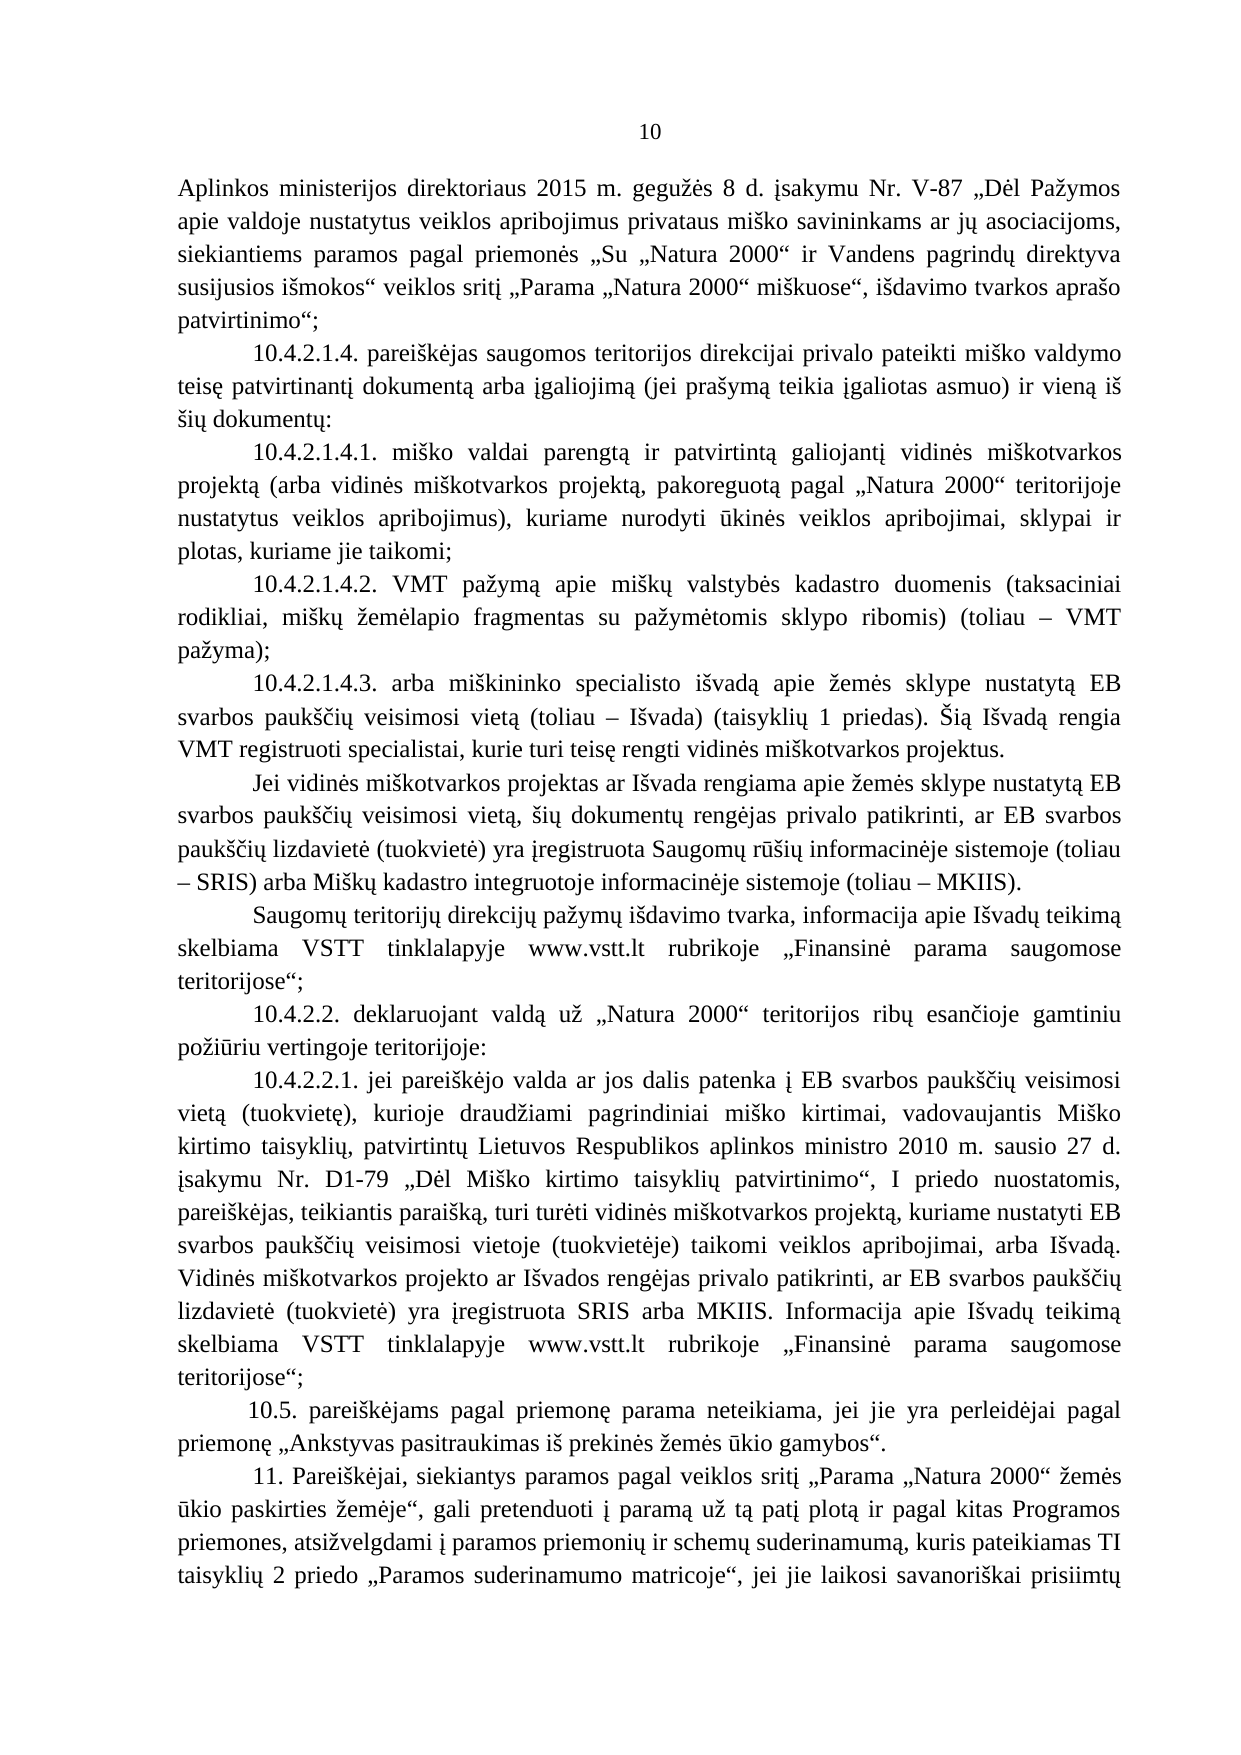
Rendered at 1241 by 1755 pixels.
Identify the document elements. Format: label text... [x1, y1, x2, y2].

text 10.4.2.2.1. jei pareiškėjo valda ar jos dalis patenka į EB svarbos paukščių veisimosi vietą (tuokvietę), kurioje draudžiami pagrindiniai miško kirtimai, vadovaujantis Miško kirtimo taisyklių, patvirtintų Lietuvos Respublikos aplinkos ministro 2010 m. sausio 27 d. įsakymu Nr. D1-79 „Dėl Miško kirtimo taisyklių patvirtinimo“, I priedo nuostatomis, pareiškėjas, teikiantis paraišką, turi turėti vidinės miškotvarkos projektą, kuriame nustatyti EB svarbos paukščių veisimosi vietoje (tuokvietėje) taikomi veiklos apribojimai, arba Išvadą. Vidinės miškotvarkos projekto ar Išvados rengėjas privalo patikrinti, ar EB svarbos paukščių lizdavietė (tuokvietė) yra įregistruota SRIS arba MKIIS. Informacija apie Išvadų teikimą skelbiama VSTT tinklalapyje www.vstt.lt rubrikoje „Finansinė parama saugomose teritorijose“; [177, 1065, 1122, 1391]
text 10.4.2.1.4. pareiškėjas saugomos teritorijos direkcijai privalo pateikti miško valdymo teisę patvirtinantį dokumentą arba įgaliojimą (jei prašymą teikia įgaliotas asmuo) ir vieną iš šių dokumentų: [177, 338, 1122, 433]
text Saugomų teritorijų direkcijų pažymų išdavimo tvarka, informacija apie Išvadų teikimą skelbiama VSTT tinklalapyje www.vstt.lt rubrikoje „Finansinė parama saugomose teritorijose“; [177, 900, 1122, 994]
text 11. Pareiškėjai, siekiantys paramos pagal veiklos sritį „Parama „Natura 2000“ žemės ūkio paskirties žemėje“, gali pretenduoti į paramą už tą patį plotą ir pagal kitas Programos priemones, atsižvelgdami į paramos priemonių ir schemų suderinamumą, kuris pateikiamas TI taisyklių 2 priedo „Paramos suderinamumo matricoje“, jei jie laikosi savanoriškai prisiimtų [177, 1461, 1122, 1589]
text 10.5. pareiškėjams pagal priemonę parama neteikiama, jei jie yra perleidėjai pagal priemonę „Ankstyvas pasitraukimas iš prekinės žemės ūkio gamybos“. [177, 1395, 1122, 1457]
text 10.4.2.1.4.3. arba miškininko specialisto išvadą apie žemės sklype nustatytą EB svarbos paukščių veisimosi vietą (toliau – Išvada) (taisyklių 1 priedas). Šią Išvadą rengia VMT registruoti specialistai, kurie turi teisę rengti vidinės miškotvarkos projektus. [177, 668, 1122, 763]
text 10.4.2.1.4.1. miško valdai parengtą ir patvirtintą galiojantį vidinės miškotvarkos projektą (arba vidinės miškotvarkos projektą, pakoreguotą pagal „Natura 2000“ teritorijoje nustatytus veiklos apribojimus), kuriame nurodyti ūkinės veiklos apribojimai, sklypai ir plotas, kuriame jie taikomi; [177, 437, 1122, 565]
text Aplinkos ministerijos direktoriaus 2015 m. gegužės 8 d. įsakymu Nr. V-87 „Dėl Pažymos apie valdoje nustatytus veiklos apribojimus privataus miško savininkams ar jų asociacijoms, siekiantiems paramos pagal priemonės „Su „Natura 2000“ ir Vandens pagrindų direktyva susijusios išmokos“ veiklos sritį „Parama „Natura 2000“ miškuose“, išdavimo tvarkos aprašo patvirtinimo“; [177, 173, 1122, 334]
text 10.4.2.1.4.2. VMT pažymą apie miškų valstybės kadastro duomenis (taksaciniai rodikliai, miškų žemėlapio fragmentas su pažymėtomis sklypo ribomis) (toliau – VMT pažyma); [177, 569, 1122, 664]
text Jei vidinės miškotvarkos projektas ar Išvada rengiama apie žemės sklype nustatytą EB svarbos paukščių veisimosi vietą, šių dokumentų rengėjas privalo patikrinti, ar EB svarbos paukščių lizdavietė (tuokvietė) yra įregistruota Saugomų rūšių informacinėje sistemoje (toliau – SRIS) arba Miškų kadastro integruotoje informacinėje sistemoje (toliau – MKIIS). [177, 768, 1122, 895]
text 10.4.2.2. deklaruojant valdą už „Natura 2000“ teritorijos ribų esančioje gamtiniu požiūriu vertingoje teritorijoje: [177, 999, 1122, 1061]
